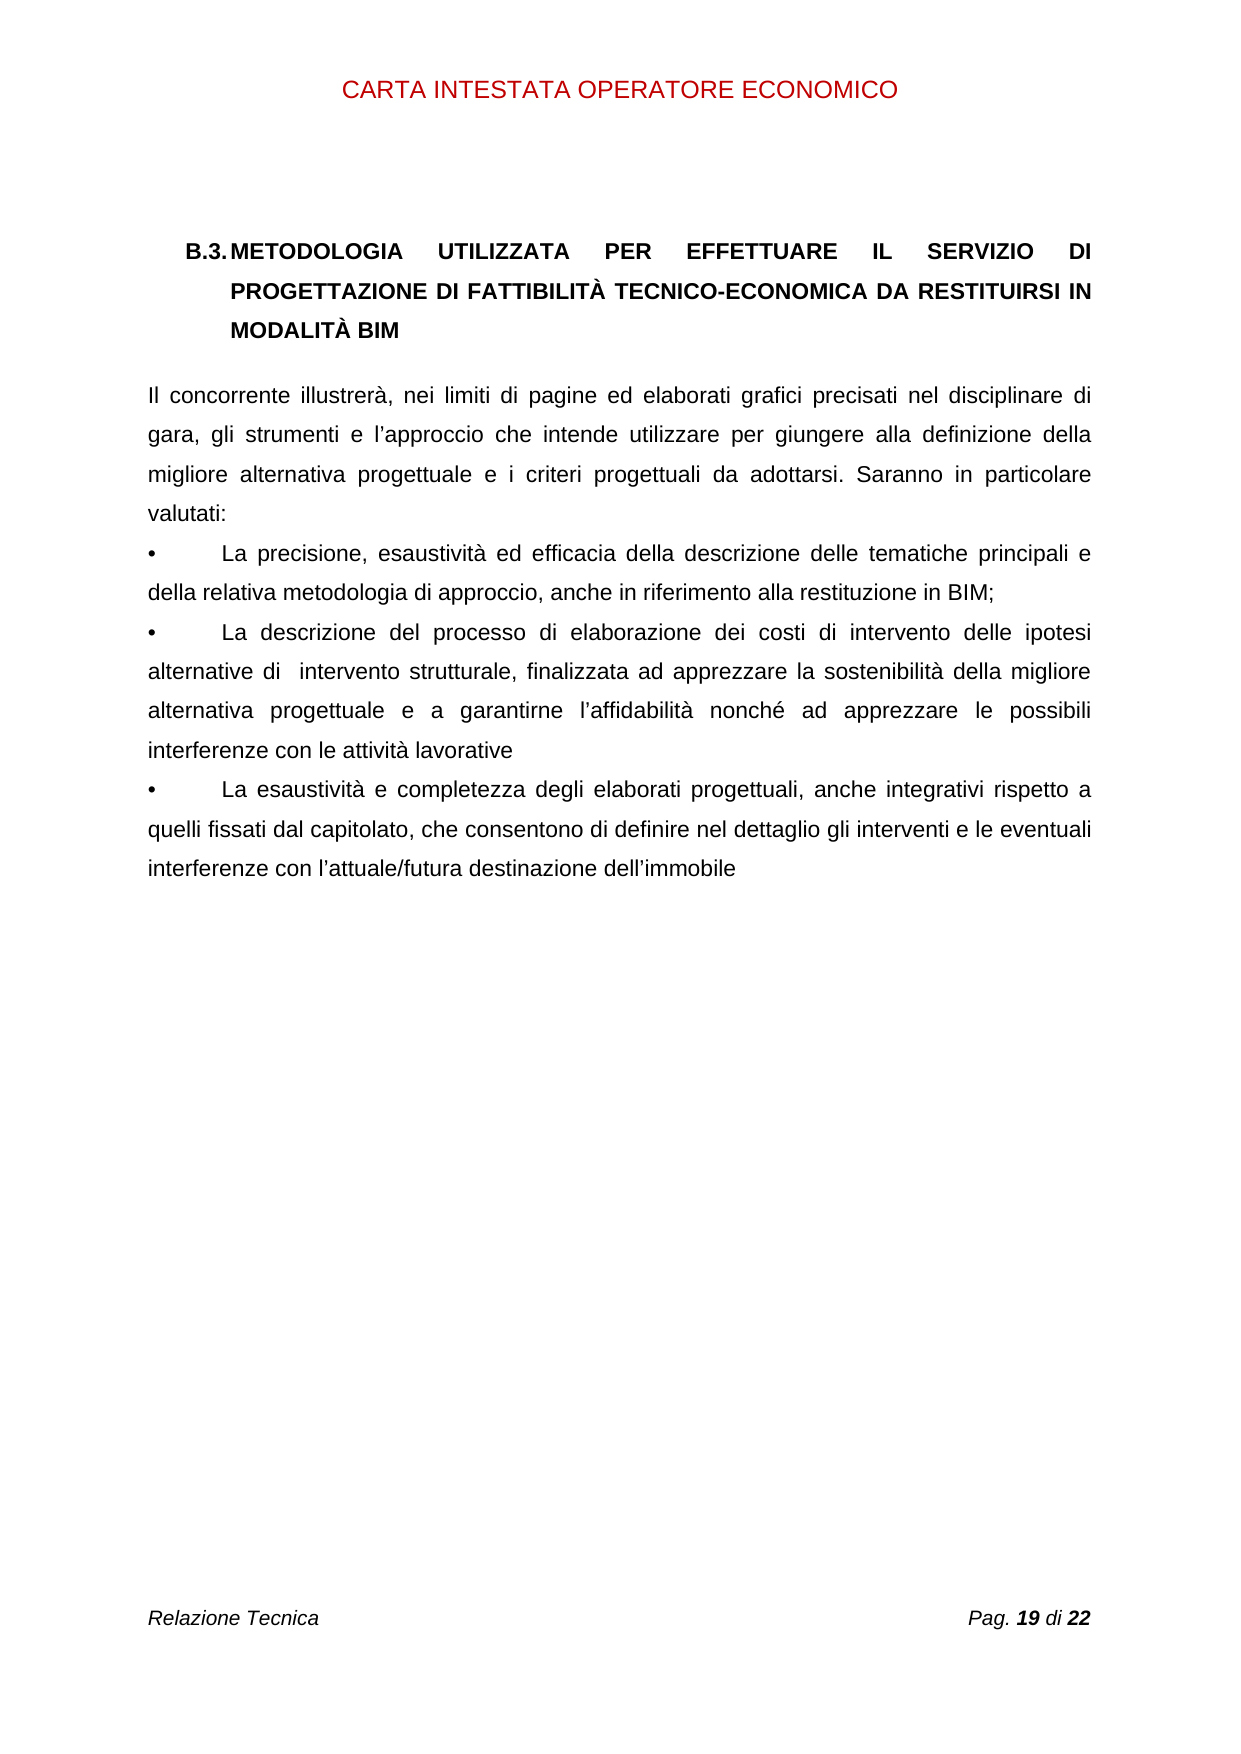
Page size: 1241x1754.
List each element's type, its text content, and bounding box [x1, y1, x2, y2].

text Il concorrente illustrerà, nei limiti di pagine ed elaborati grafici precisati nel disciplinare di gara, gli strumenti e l’approccio che intende utilizzare per giungere alla definizione della migliore alternativa progettuale e i criteri progettuali da adottarsi. Saranno in particolare valutati: [148, 382, 1092, 526]
text • La precisione, esaustività ed efficacia della descrizione delle tematiche principali e della relativa metodologia di approccio, anche in riferimento alla restituzione in BIM; [148, 539, 1092, 605]
text • La descrizione del processo di elaborazione dei costi di intervento delle ipotesi alternative di intervento strutturale, finalizzata ad apprezzare la sostenibilità della migliore alternativa progettuale e a garantirne l’affidabilità nonché ad apprezzare le possibili interferenze con le attività lavorative [148, 618, 1092, 763]
subtitle Metodologia utilizzata per effettuare il servizio di progettazione di fattibilità tecnico-economica da restituirsi in modalità BIM [185, 238, 1092, 343]
text • La esaustività e completezza degli elaborati progettuali, anche integrativi rispetto a quelli fissati dal capitolato, che consentono di definire nel dettaglio gli interventi e le eventuali interferenze con l’attuale/futura destinazione dell’immobile [148, 776, 1092, 882]
